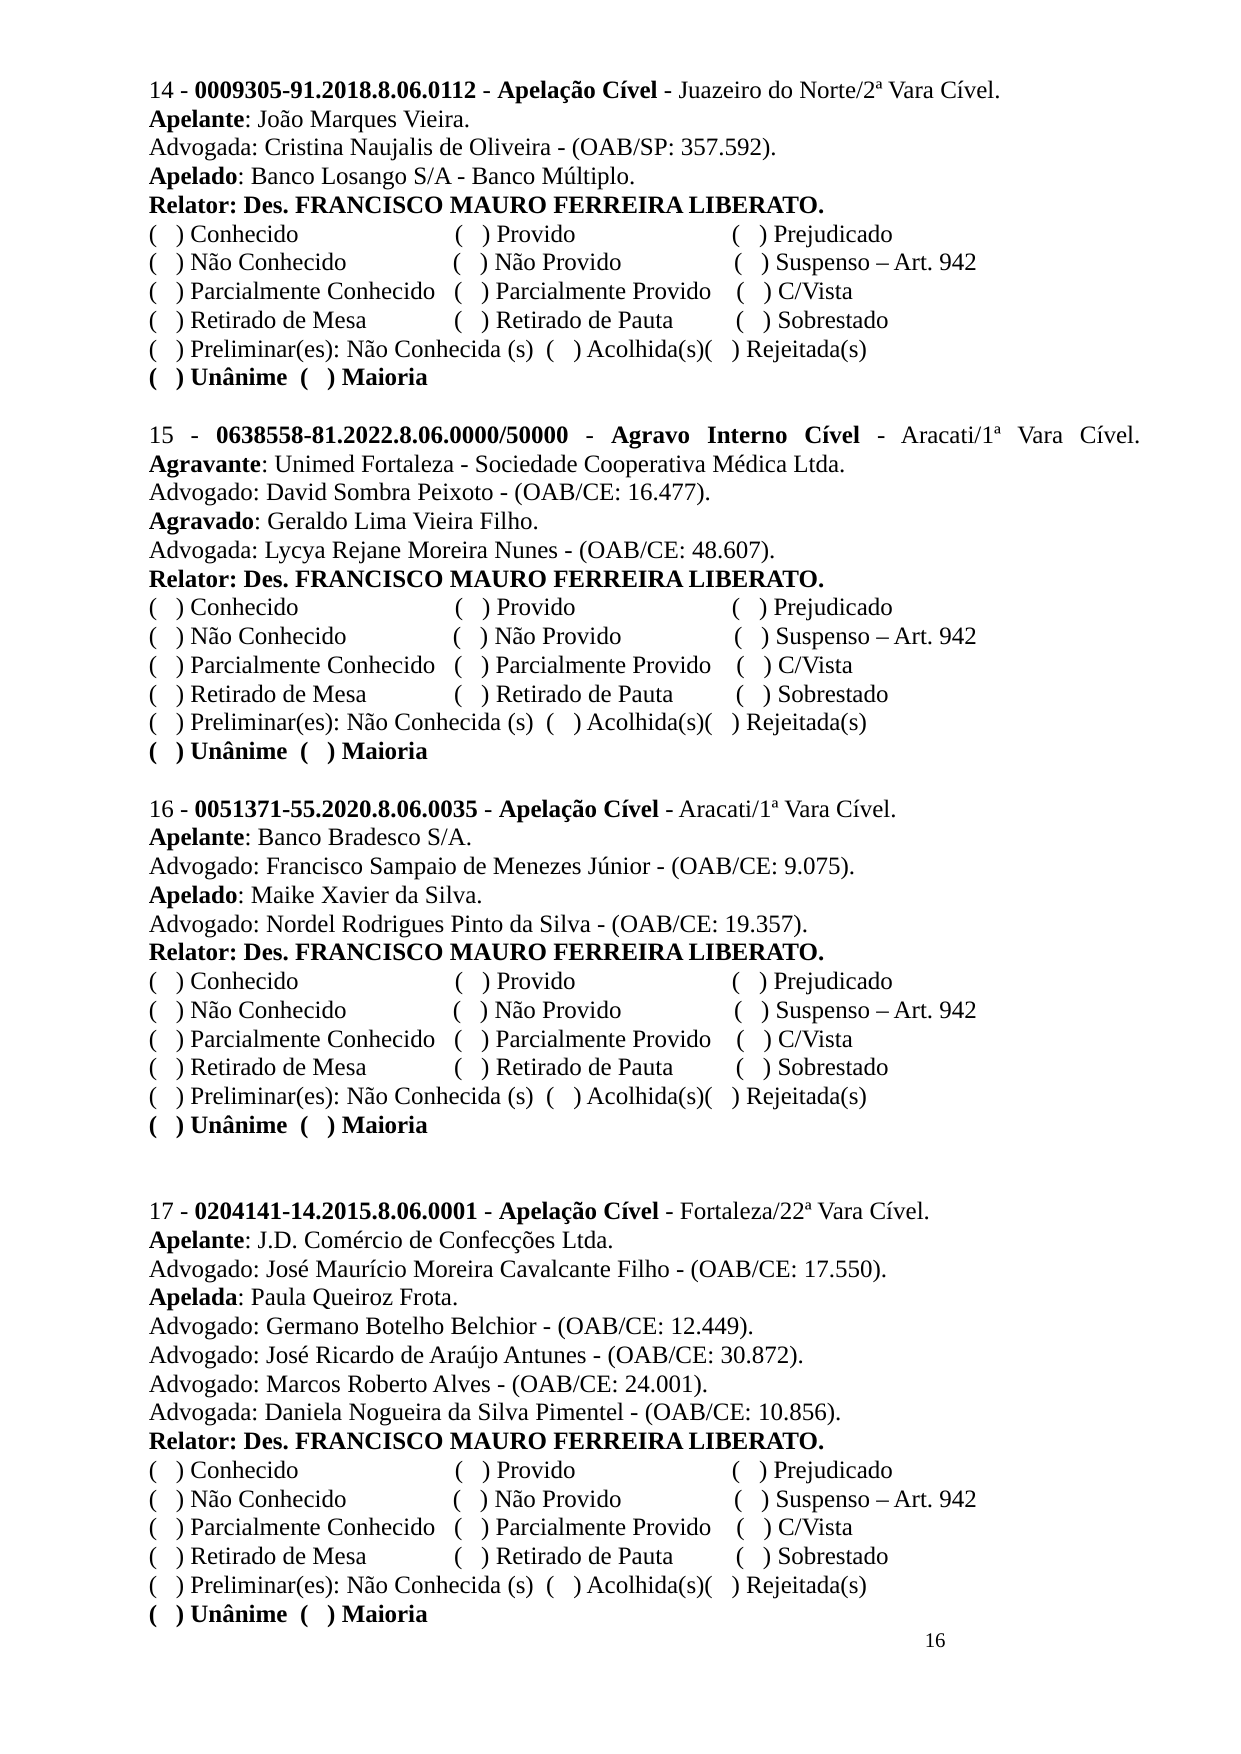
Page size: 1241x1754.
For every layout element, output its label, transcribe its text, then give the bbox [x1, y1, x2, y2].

text Relator: Des. FRANCISCO MAURO FERREIRA LIBERATO. [148, 1426, 1141, 1455]
text ( ) Não Conhecido ( ) Não Provido ( ) Suspenso – Art. 942 [148, 1484, 1158, 1512]
text ( ) Retirado de Mesa ( ) Retirado de Pauta ( ) Sobrestado [148, 679, 1158, 707]
text ( ) Retirado de Mesa ( ) Retirado de Pauta ( ) Sobrestado [148, 1052, 1158, 1081]
text Advogado: Francisco Sampaio de Menezes Júnior - (OAB/CE: 9.075). [148, 851, 1141, 880]
text Advogado: Nordel Rodrigues Pinto da Silva - (OAB/CE: 19.357). [148, 909, 1141, 937]
text ( ) Não Conhecido ( ) Não Provido ( ) Suspenso – Art. 942 [148, 621, 1158, 650]
text 17 - 0204141-14.2015.8.06.0001 - Apelação Cível - Fortaleza/22ª Vara Cível. [148, 1196, 1141, 1225]
text Advogado: Marcos Roberto Alves - (OAB/CE: 24.001). [148, 1369, 1141, 1397]
text Relator: Des. FRANCISCO MAURO FERREIRA LIBERATO. [148, 937, 1141, 966]
text ( ) Unânime ( ) Maioria [148, 1599, 1158, 1627]
text Relator: Des. FRANCISCO MAURO FERREIRA LIBERATO. [148, 190, 1141, 219]
text Relator: Des. FRANCISCO MAURO FERREIRA LIBERATO. [148, 564, 1141, 592]
text Apelante: João Marques Vieira. [148, 104, 1141, 132]
text ( ) Conhecido ( ) Provido ( ) Prejudicado [148, 592, 1141, 621]
text ( ) Parcialmente Conhecido ( ) Parcialmente Provido ( ) C/Vista [148, 1512, 1158, 1541]
text Apelado: Banco Losango S/A - Banco Múltiplo. [148, 161, 1141, 190]
text Advogado: David Sombra Peixoto - (OAB/CE: 16.477). [148, 477, 1141, 506]
text ( ) Unânime ( ) Maioria [148, 1110, 1158, 1139]
text Advogada: Daniela Nogueira da Silva Pimentel - (OAB/CE: 10.856). [148, 1397, 1141, 1426]
text 16 - 0051371-55.2020.8.06.0035 - Apelação Cível - Aracati/1ª Vara Cível. [148, 794, 1141, 822]
text ( ) Unânime ( ) Maioria [148, 362, 1158, 391]
text ( ) Conhecido ( ) Provido ( ) Prejudicado [148, 1455, 1141, 1484]
text 15 - 0638558-81.2022.8.06.0000/50000 - Agravo Interno Cível - Aracati/1ª Vara Cível. Agravante: Unimed Fortaleza - Sociedade Cooperativa Médica Ltda. [148, 420, 1141, 477]
text ( ) Preliminar(es): Não Conhecida (s) ( ) Acolhida(s)( ) Rejeitada(s) [148, 707, 1158, 736]
text Advogado: José Maurício Moreira Cavalcante Filho - (OAB/CE: 17.550). [148, 1254, 1141, 1282]
text Apelado: Maike Xavier da Silva. [148, 880, 1141, 909]
text ( ) Conhecido ( ) Provido ( ) Prejudicado [148, 966, 1141, 995]
text ( ) Retirado de Mesa ( ) Retirado de Pauta ( ) Sobrestado [148, 305, 1158, 334]
text Advogada: Cristina Naujalis de Oliveira - (OAB/SP: 357.592). [148, 132, 1141, 161]
text ( ) Retirado de Mesa ( ) Retirado de Pauta ( ) Sobrestado [148, 1541, 1158, 1570]
text ( ) Unânime ( ) Maioria [148, 736, 1158, 765]
text 14 - 0009305-91.2018.8.06.0112 - Apelação Cível - Juazeiro do Norte/2ª Vara Cível. [148, 75, 1141, 104]
text ( ) Parcialmente Conhecido ( ) Parcialmente Provido ( ) C/Vista [148, 650, 1158, 679]
text ( ) Conhecido ( ) Provido ( ) Prejudicado [148, 219, 1141, 247]
text Apelante: Banco Bradesco S/A. [148, 822, 1141, 851]
text ( ) Preliminar(es): Não Conhecida (s) ( ) Acolhida(s)( ) Rejeitada(s) [148, 334, 1158, 362]
text ( ) Preliminar(es): Não Conhecida (s) ( ) Acolhida(s)( ) Rejeitada(s) [148, 1570, 1158, 1599]
text Advogado: José Ricardo de Araújo Antunes - (OAB/CE: 30.872). [148, 1340, 1141, 1369]
text Agravado: Geraldo Lima Vieira Filho. [148, 506, 1141, 535]
text Advogado: Germano Botelho Belchior - (OAB/CE: 12.449). [148, 1311, 1141, 1340]
text ( ) Não Conhecido ( ) Não Provido ( ) Suspenso – Art. 942 [148, 247, 1158, 276]
text ( ) Parcialmente Conhecido ( ) Parcialmente Provido ( ) C/Vista [148, 276, 1158, 305]
text Advogada: Lycya Rejane Moreira Nunes - (OAB/CE: 48.607). [148, 535, 1141, 564]
text Apelada: Paula Queiroz Frota. [148, 1282, 1141, 1311]
text ( ) Não Conhecido ( ) Não Provido ( ) Suspenso – Art. 942 [148, 995, 1158, 1024]
text ( ) Parcialmente Conhecido ( ) Parcialmente Provido ( ) C/Vista [148, 1024, 1158, 1052]
text Apelante: J.D. Comércio de Confecções Ltda. [148, 1225, 1141, 1254]
text ( ) Preliminar(es): Não Conhecida (s) ( ) Acolhida(s)( ) Rejeitada(s) [148, 1081, 1158, 1110]
